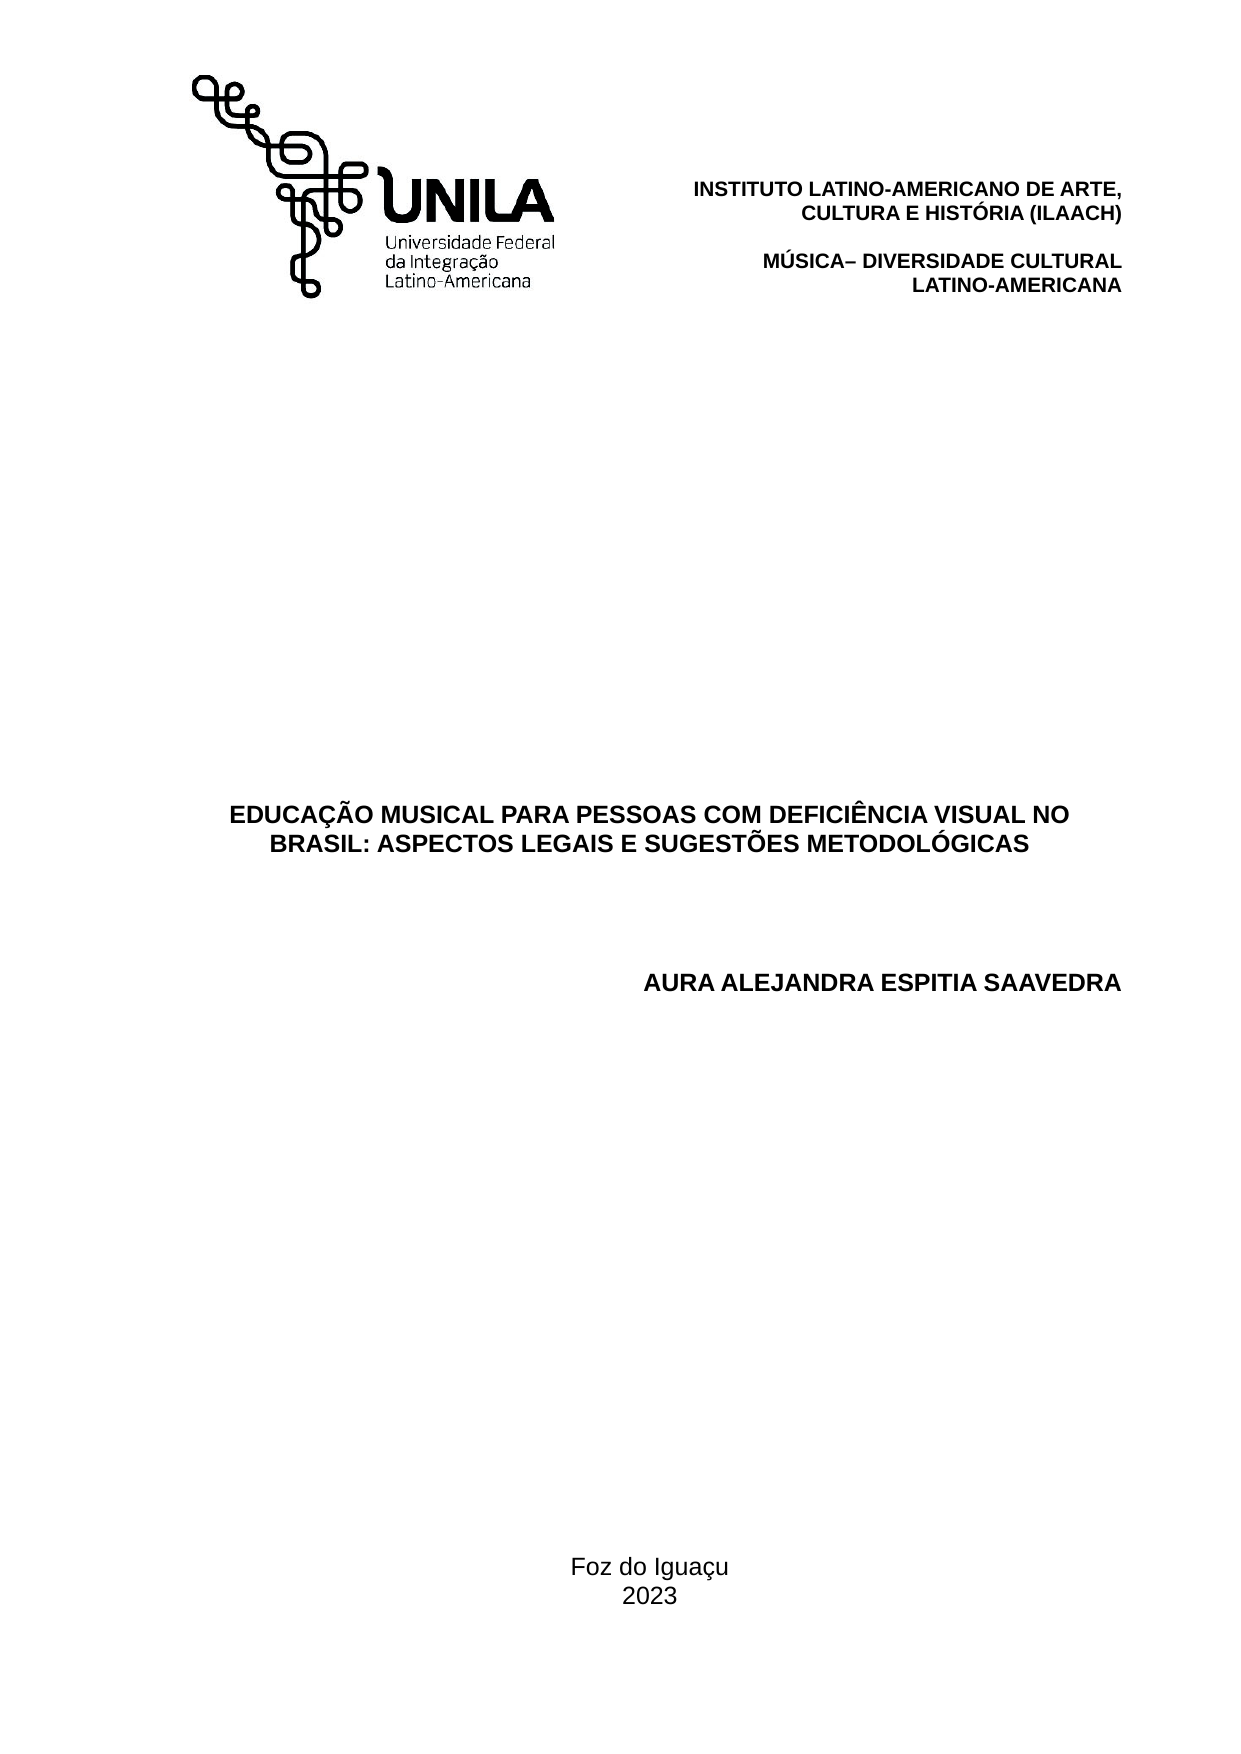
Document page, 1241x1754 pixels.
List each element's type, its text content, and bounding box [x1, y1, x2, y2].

text EDUCAÇÃO MUSICAL PARA PESSOAS COM DEFICIÊNCIA VISUAL NO BRASIL: ASPECTOS LEGAIS E SUGESTÕES METODOLÓGICAS [177, 800, 1122, 858]
text INSTITUTO LATINO-AMERICANO DE ARTE, CULTURA E HISTÓRIA (ILAACH) [679, 177, 1122, 225]
text AURA ALEJANDRA ESPITIA SAAVEDRA [591, 968, 1122, 997]
text MÚSICA– DIVERSIDADE CULTURAL LATINO-AMERICANA [679, 249, 1122, 297]
text 2023 [177, 1581, 1122, 1610]
text Foz do Iguaçu [177, 1552, 1122, 1581]
picture [182, 75, 555, 309]
